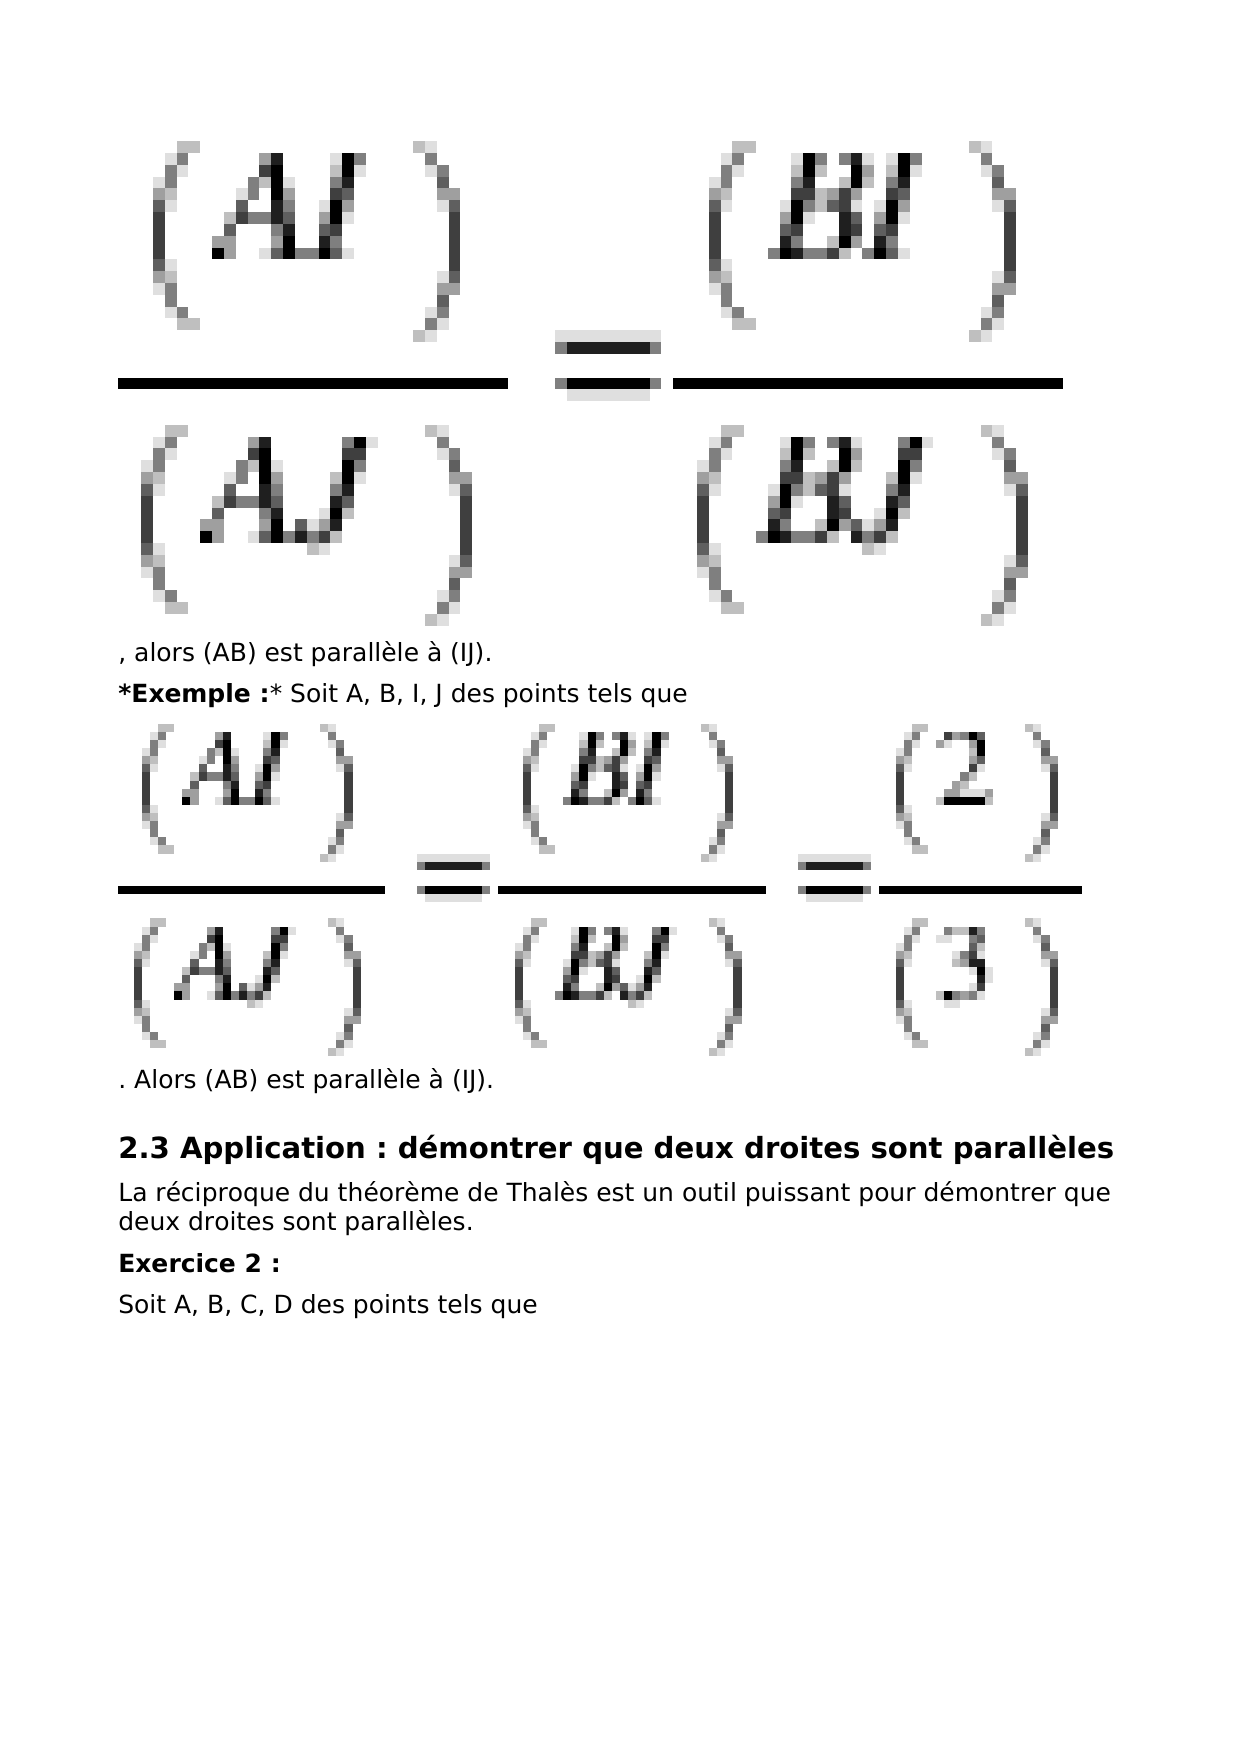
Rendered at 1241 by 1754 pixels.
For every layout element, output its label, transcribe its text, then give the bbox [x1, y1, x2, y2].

text Soit A, B, C, D des points tels que [118, 1290, 1122, 1319]
text , alors (AB) est parallèle à (IJ). [118, 638, 1122, 667]
subtitle 2.3 Application : démontrer que deux droites sont parallèles [118, 1131, 1122, 1165]
text . Alors (AB) est parallèle à (IJ). [118, 1065, 1122, 1094]
text *Exemple :* Soit A, B, I, J des points tels que [118, 679, 1122, 708]
text Exercice 2 : [118, 1249, 1122, 1278]
picture [118, 118, 1123, 638]
text La réciproque du théorème de Thalès est un outil puissant pour démontrer que deux droites sont parallèles. [118, 1178, 1122, 1236]
picture [118, 708, 1123, 1065]
